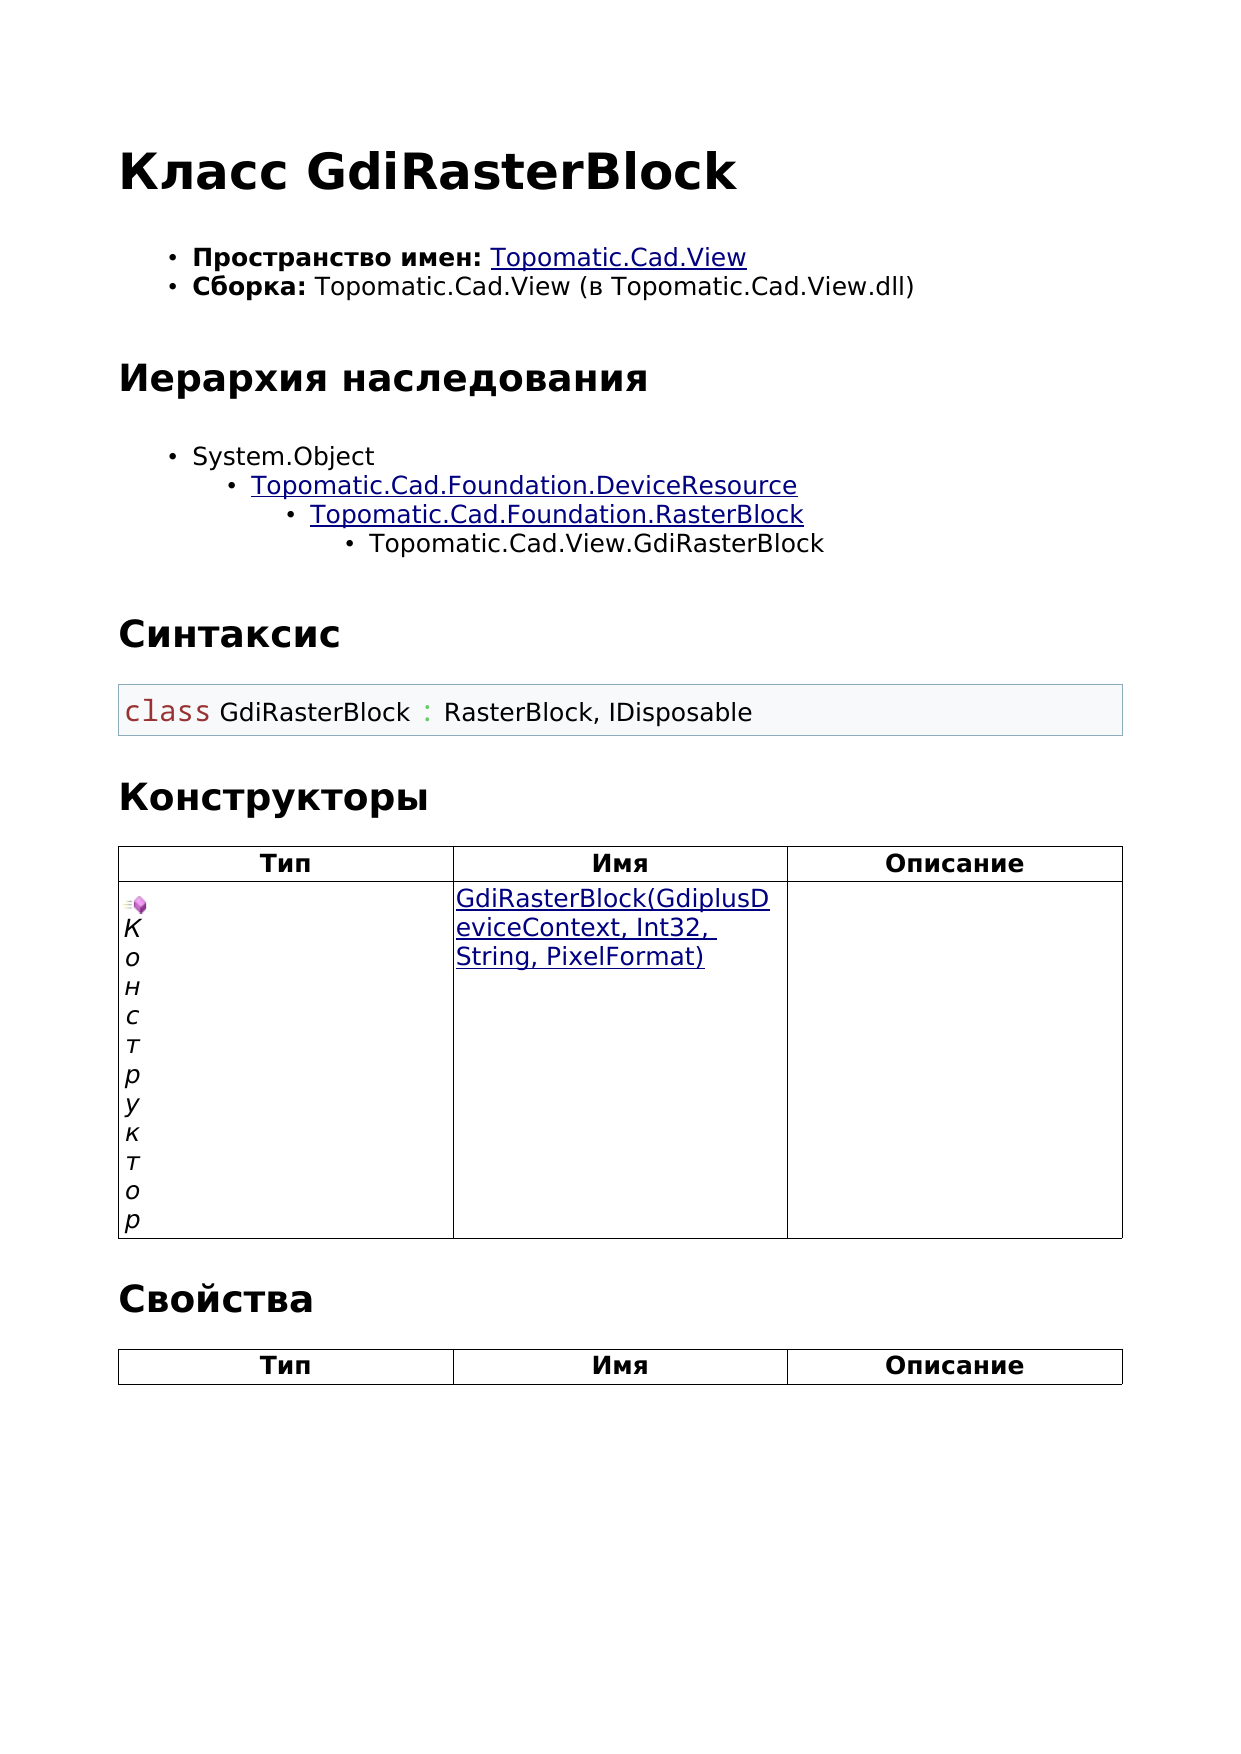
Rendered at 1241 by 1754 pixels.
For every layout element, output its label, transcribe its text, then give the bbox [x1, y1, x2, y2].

table_header Тип [119, 847, 453, 881]
list Topomatic.Cad.Foundation.DeviceResource [236, 471, 1122, 500]
subtitle Свойства [118, 1278, 1122, 1321]
table_header class GdiRasterBlock : RasterBlock, IDisposable [119, 685, 1122, 735]
table_header Имя [454, 847, 787, 881]
table_cell GdiRasterBlock(GdiplusDeviceContext, Int32, String, PixelFormat) [454, 882, 787, 1238]
list System.Object [177, 442, 1122, 471]
subtitle Конструкторы [118, 775, 1122, 819]
list Topomatic.Cad.View.GdiRasterBlock [354, 529, 1122, 558]
picture [121, 896, 147, 914]
subtitle Класс GdiRasterBlock [118, 143, 1122, 201]
list Сборка: Topomatic.Cad.View (в Topomatic.Cad.View.dll) [177, 272, 1122, 302]
list Пространство имен: Topomatic.Cad.View [177, 243, 1122, 272]
table_header Описание [788, 1350, 1122, 1384]
table_cell [788, 882, 1122, 1238]
table_header Тип [119, 1350, 453, 1384]
subtitle Синтаксис [118, 613, 1122, 657]
table_header Имя [454, 1350, 787, 1384]
subtitle Иерархия наследования [118, 356, 1122, 400]
list Topomatic.Cad.Foundation.RasterBlock [295, 500, 1122, 529]
table_header Описание [788, 847, 1122, 881]
table_cell [119, 882, 453, 1238]
